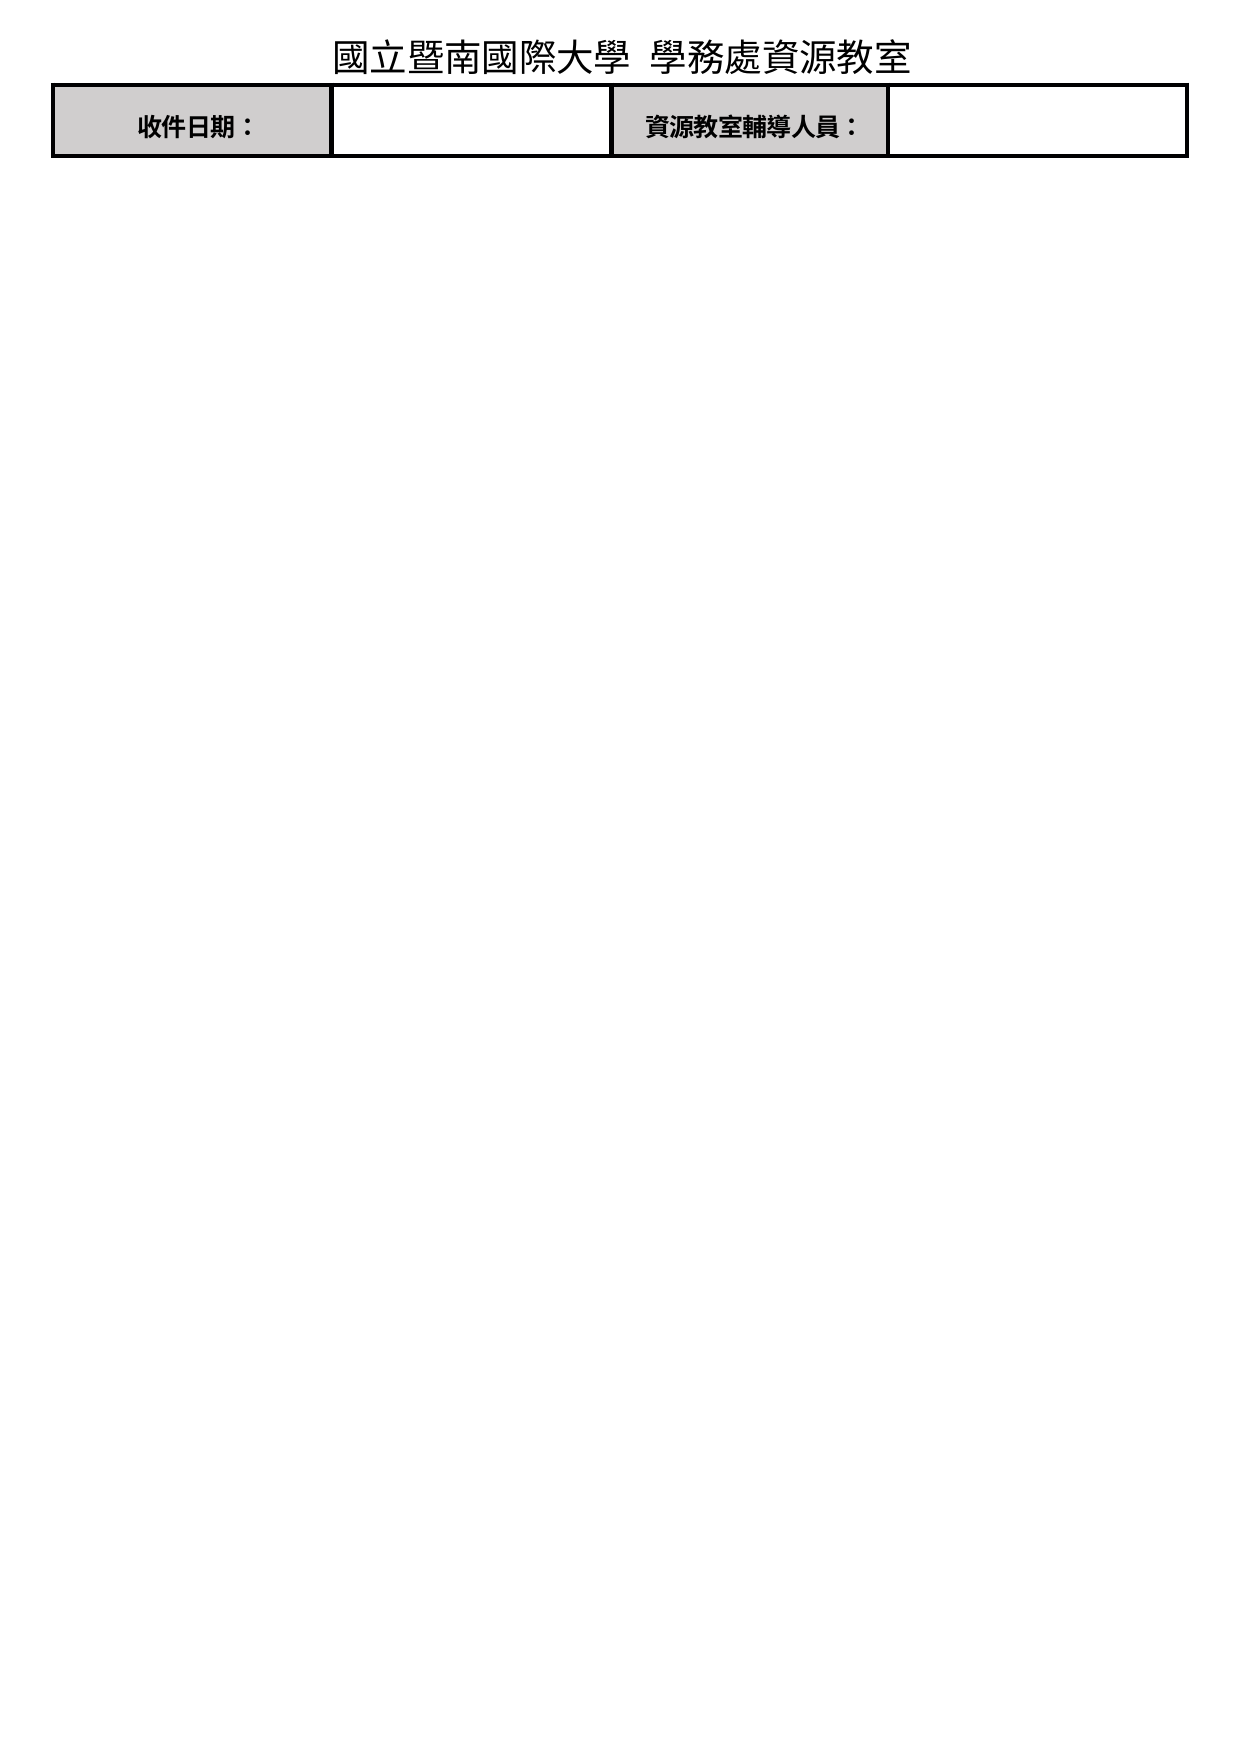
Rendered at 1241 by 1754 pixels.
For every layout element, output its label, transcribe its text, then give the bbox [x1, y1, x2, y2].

table_cell [334, 87, 609, 154]
table_cell 資源教室輔導人員： [614, 87, 886, 154]
table_cell [890, 87, 1185, 154]
table_cell 收件日期： [55, 87, 329, 154]
